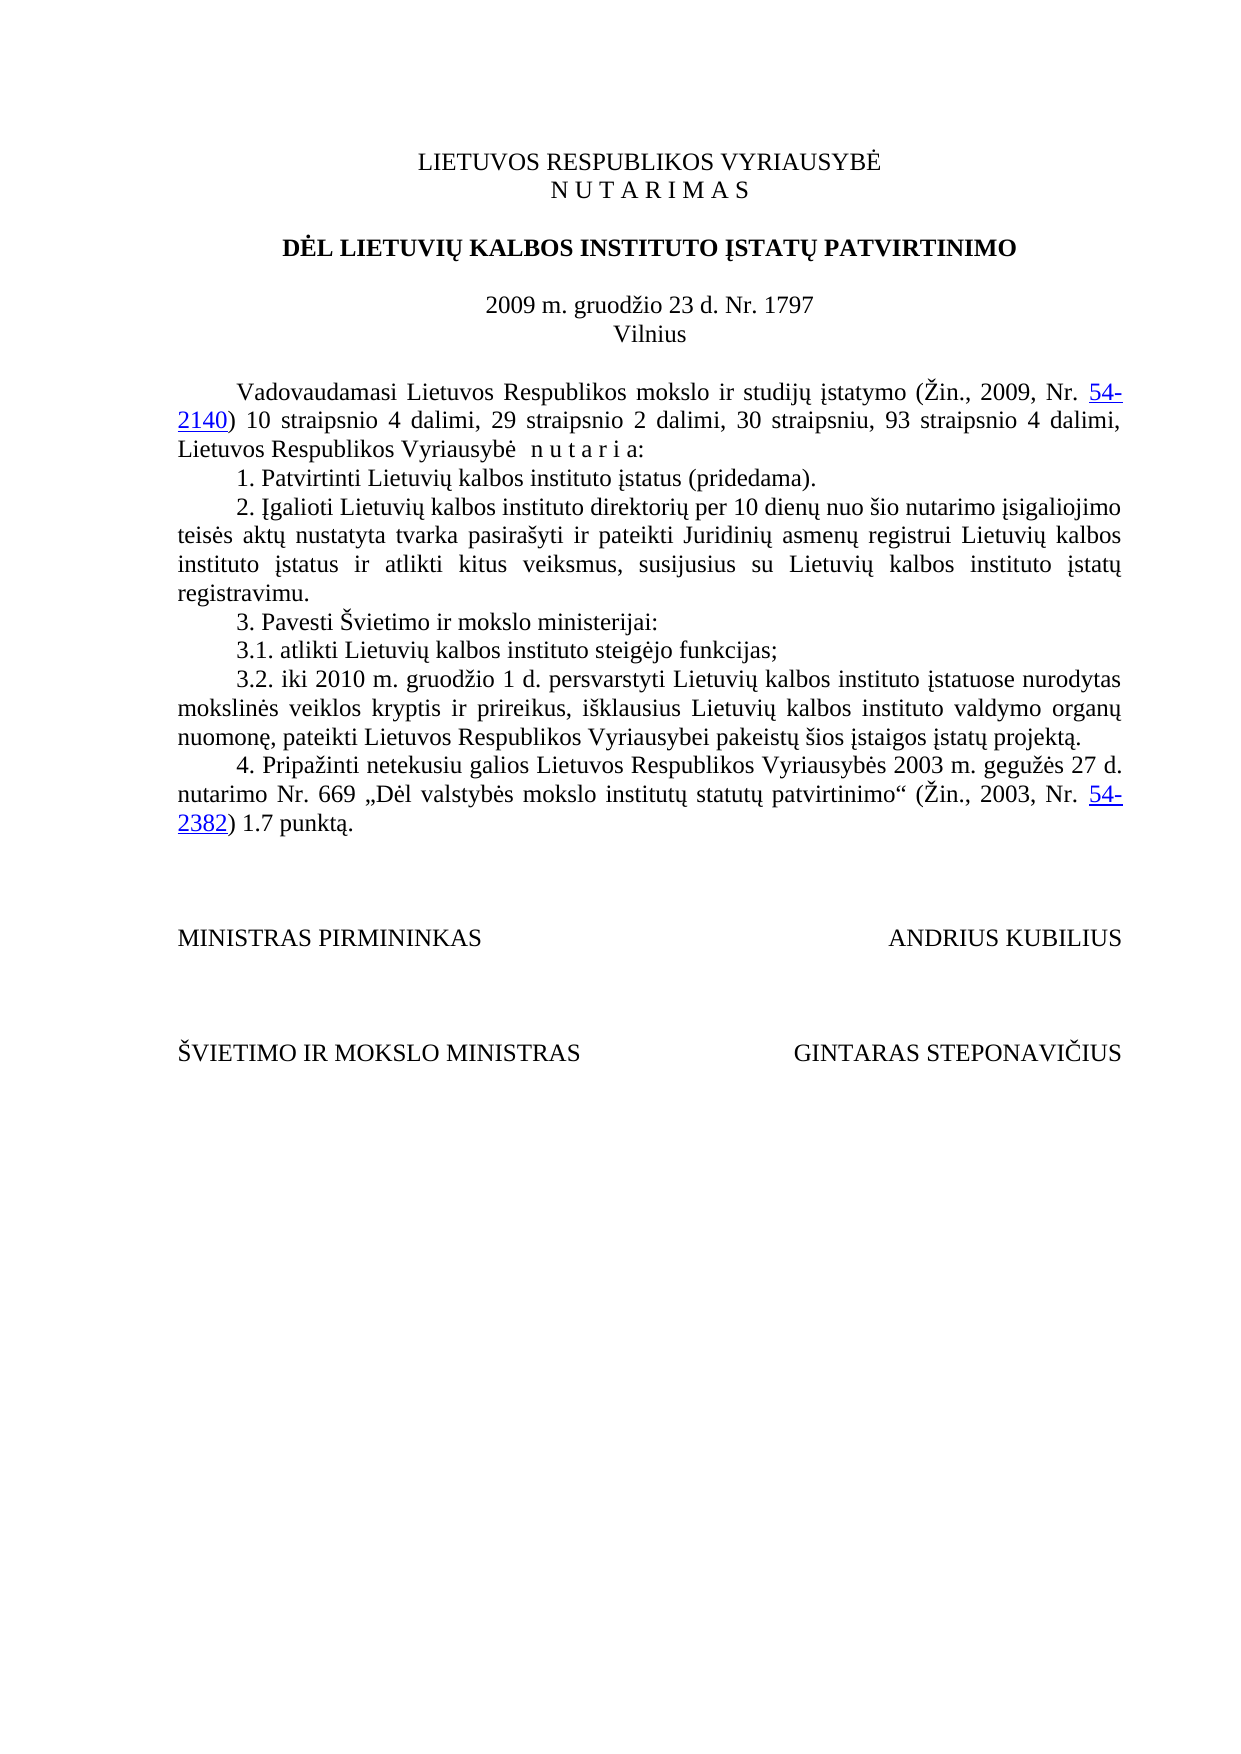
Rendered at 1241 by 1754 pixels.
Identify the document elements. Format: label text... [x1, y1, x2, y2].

text 4. Pripažinti netekusiu galios Lietuvos Respublikos Vyriausybės 2003 m. gegužės 27 d. nutarimo Nr. 669 „Dėl valstybės mokslo institutų statutų patvirtinimo“ (Žin., 2003, Nr. 54-2382) 1.7 punktą. [177, 751, 1122, 837]
text ŠVIETIMO IR MOKSLO MINISTRAS GINTARAS STEPONAVIČIUS [177, 1038, 1122, 1067]
text Vadovaudamasi Lietuvos Respublikos mokslo ir studijų įstatymo (Žin., 2009, Nr. 54-2140) 10 straipsnio 4 dalimi, 29 straipsnio 2 dalimi, 30 straipsniu, 93 straipsnio 4 dalimi, Lietuvos Respublikos Vyriausybė nutaria: [177, 377, 1122, 463]
text NUTARIMAS [177, 176, 1122, 204]
text 3.2. iki 2010 m. gruodžio 1 d. persvarstyti Lietuvių kalbos instituto įstatuose nurodytas mokslinės veiklos kryptis ir prireikus, išklausius Lietuvių kalbos instituto valdymo organų nuomonę, pateikti Lietuvos Respublikos Vyriausybei pakeistų šios įstaigos įstatų projektą. [177, 664, 1122, 751]
text 2. Įgalioti Lietuvių kalbos instituto direktorių per 10 dienų nuo šio nutarimo įsigaliojimo teisės aktų nustatyta tvarka pasirašyti ir pateikti Juridinių asmenų registrui Lietuvių kalbos instituto įstatus ir atlikti kitus veiksmus, susijusius su Lietuvių kalbos instituto įstatų registravimu. [177, 492, 1122, 607]
text 3. Pavesti Švietimo ir mokslo ministerijai: [177, 607, 1122, 636]
text Lietuvos Respublikos Vyriausybė [177, 147, 1122, 176]
text 2009 m. gruodžio 23 d. Nr. 1797 [177, 291, 1122, 319]
text DĖL LIETUVIŲ KALBOS INSTITUTO ĮSTATŲ PATVIRTINIMO [177, 233, 1122, 262]
text Vilnius [177, 319, 1122, 348]
text MINISTRAS PIRMININKAS ANDRIUS KUBILIUS [177, 923, 1122, 952]
text 3.1. atlikti Lietuvių kalbos instituto steigėjo funkcijas; [177, 636, 1122, 664]
text 1. Patvirtinti Lietuvių kalbos instituto įstatus (pridedama). [177, 463, 1122, 492]
